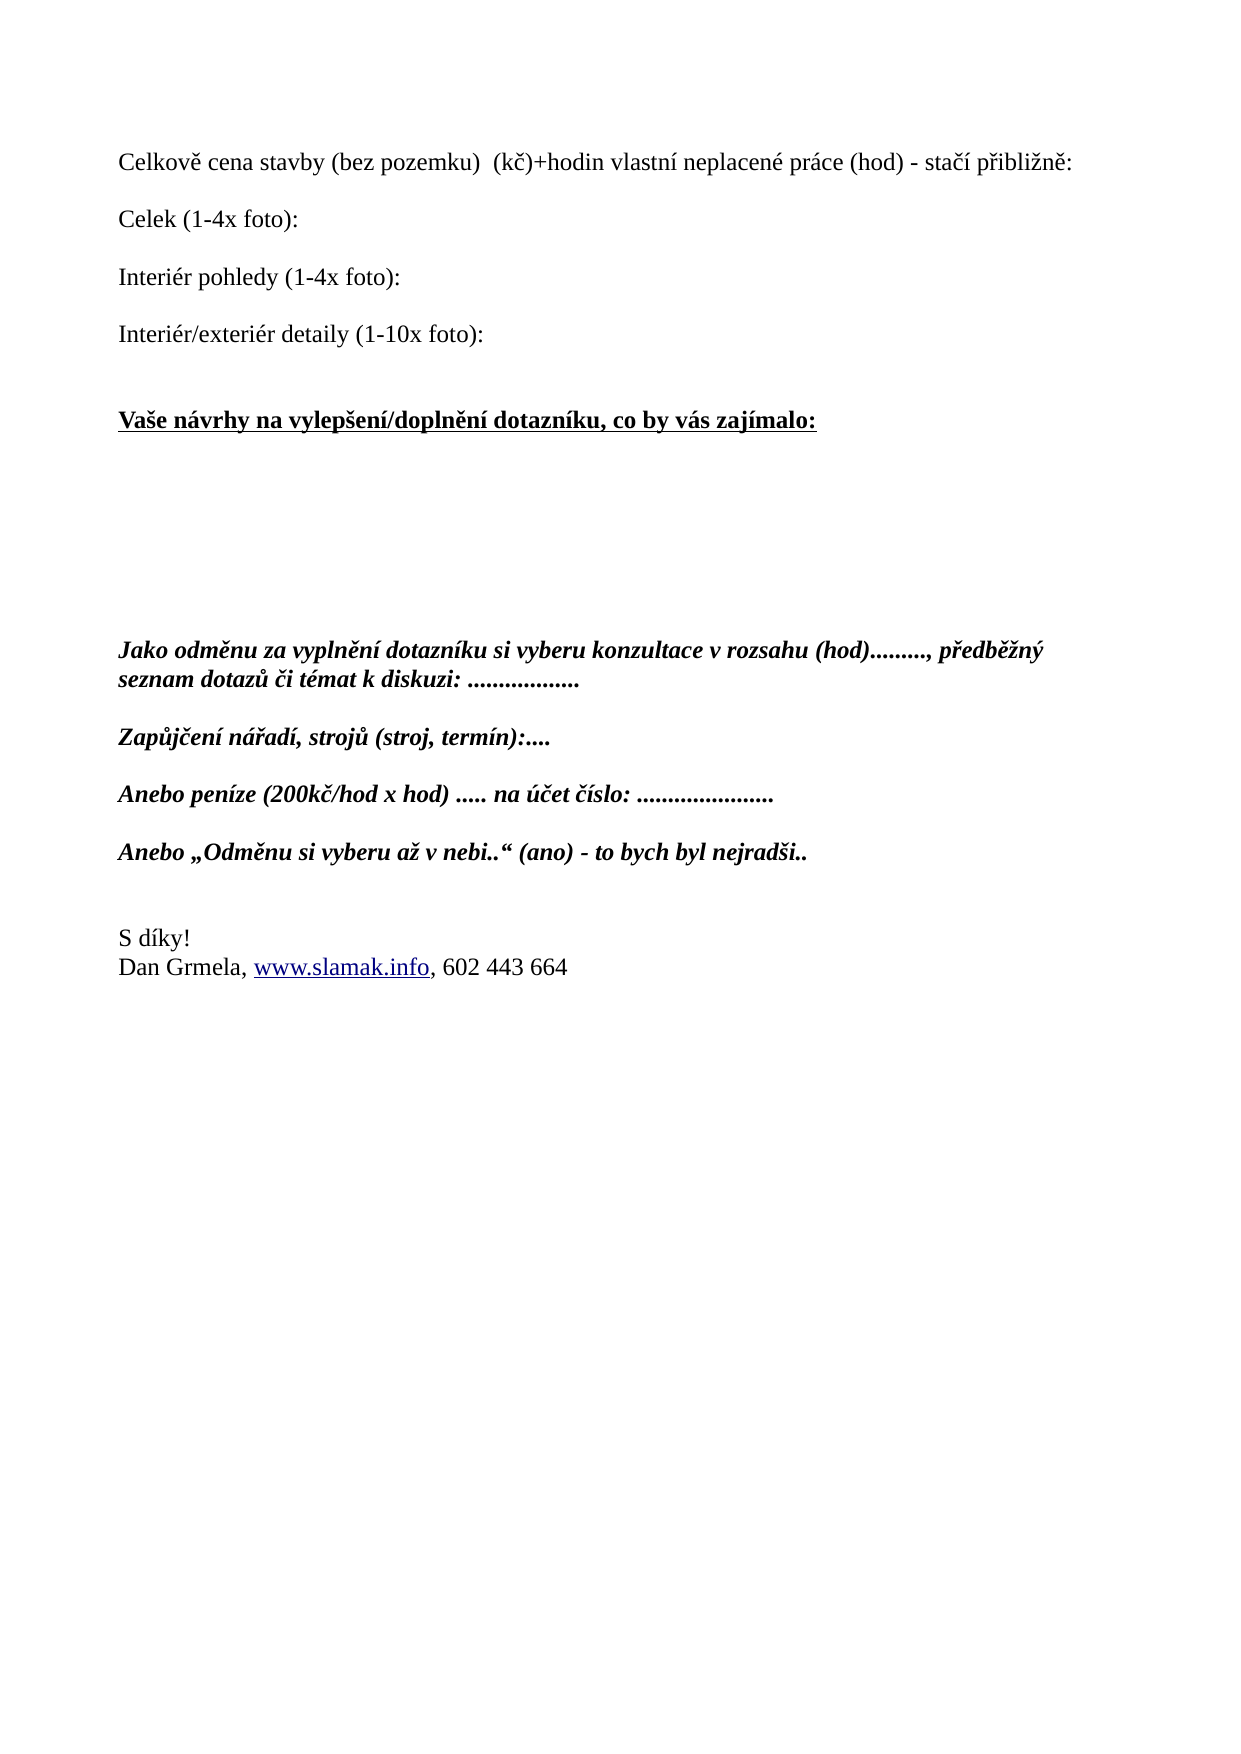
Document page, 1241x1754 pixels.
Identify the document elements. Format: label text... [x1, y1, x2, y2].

text Interiér/exteriér detaily (1-10x foto): [118, 319, 1122, 348]
text Vaše návrhy na vylepšení/doplnění dotazníku, co by vás zajímalo: [118, 406, 1122, 434]
text Jako odměnu za vyplnění dotazníku si vyberu konzultace v rozsahu (hod)........., předběžný seznam dotazů či témat k diskuzi: .................. [118, 636, 1122, 693]
text Anebo peníze (200kč/hod x hod) ..... na účet číslo: ...................... [118, 779, 1122, 808]
text Interiér pohledy (1-4x foto): [118, 262, 1122, 291]
text Anebo „Odměnu si vyberu až v nebi..“ (ano) - to bych byl nejradši.. [118, 837, 1122, 866]
text Celkově cena stavby (bez pozemku) (kč)+hodin vlastní neplacené práce (hod) - stačí přibližně: [118, 147, 1122, 176]
text Dan Grmela, www.slamak.info, 602 443 664 [118, 952, 1122, 981]
text Celek (1-4x foto): [118, 204, 1122, 233]
text S díky! [118, 923, 1122, 952]
text Zapůjčení nářadí, strojů (stroj, termín):.... [118, 722, 1122, 751]
